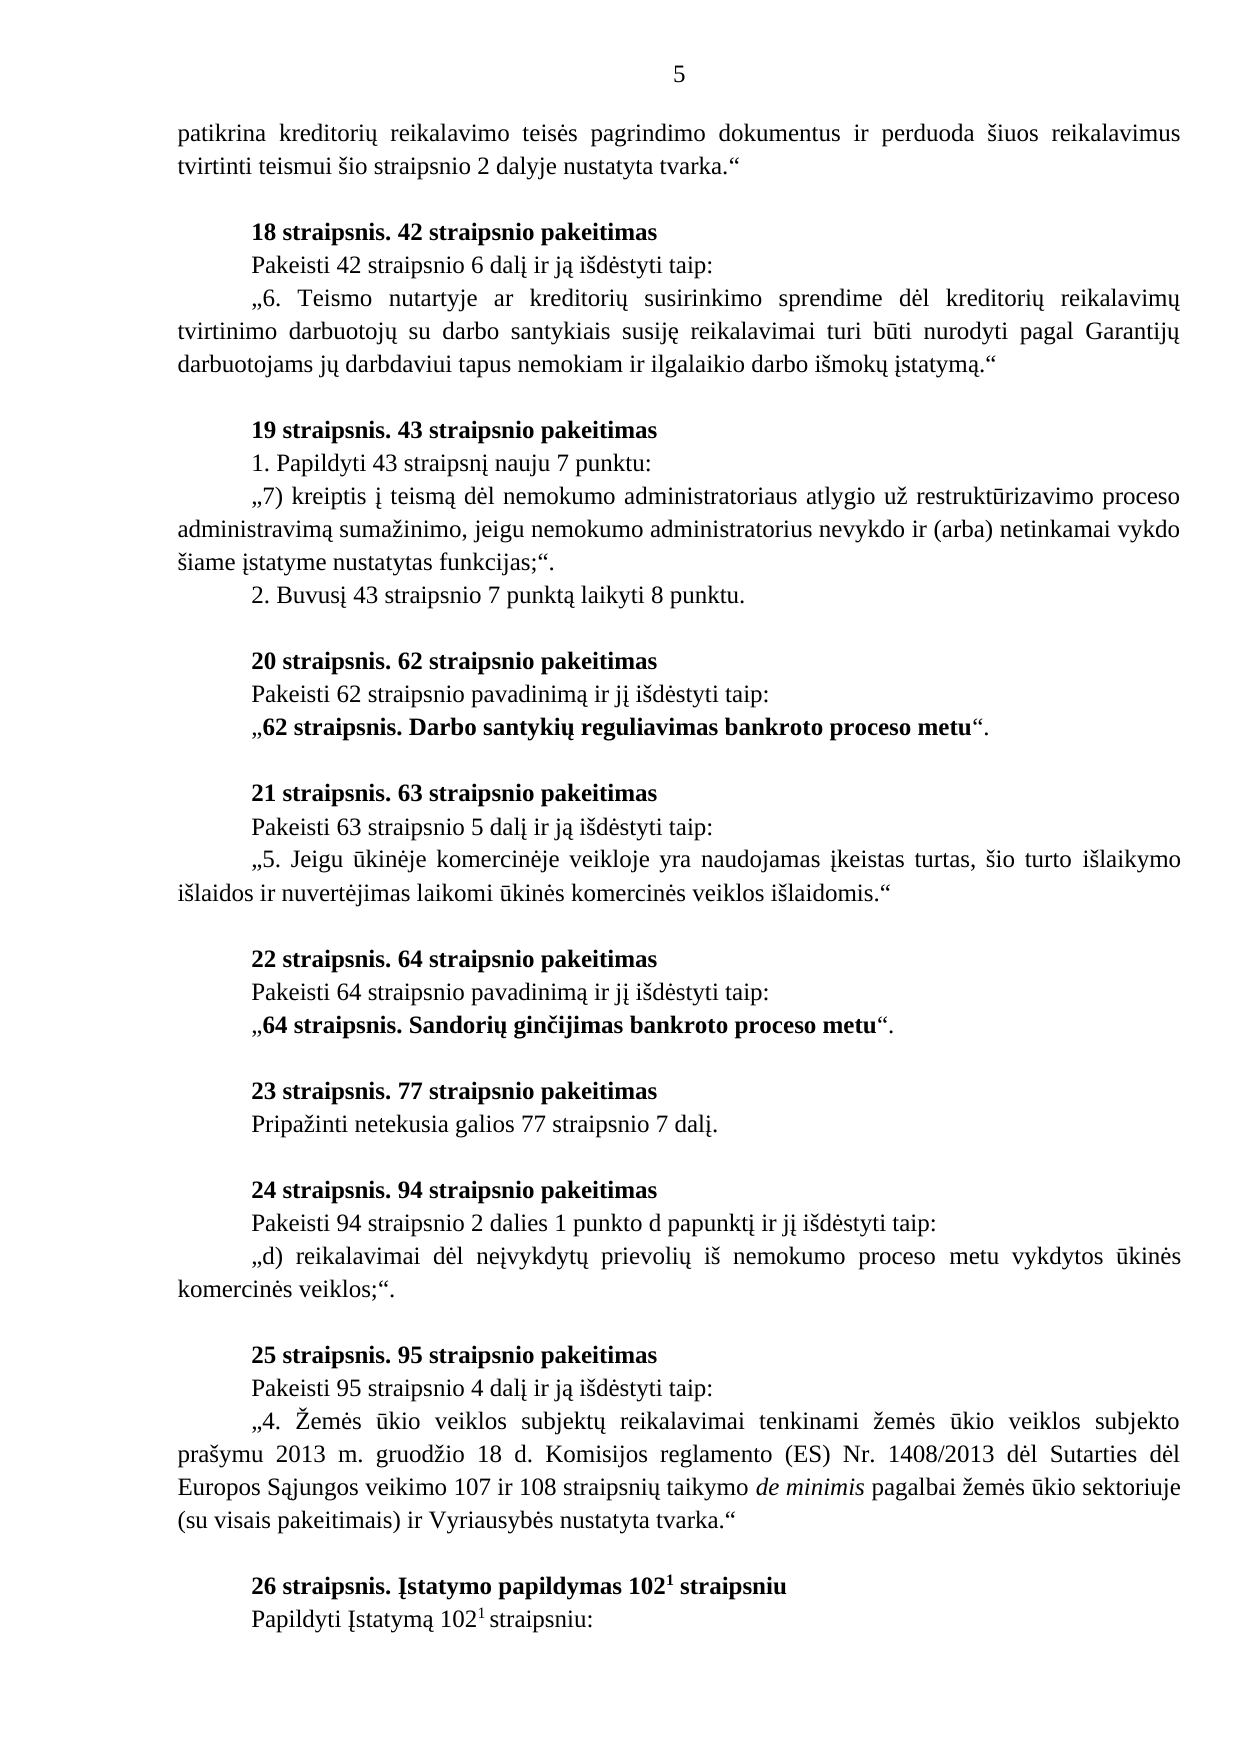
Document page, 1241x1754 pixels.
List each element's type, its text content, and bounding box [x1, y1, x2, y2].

text patikrina kreditorių reikalavimo teisės pagrindimo dokumentus ir perduoda šiuos reikalavimus tvirtinti teismui šio straipsnio 2 dalyje nustatyta tvarka.“ [177, 118, 1181, 180]
text Pakeisti 95 straipsnio 4 dalį ir ją išdėstyti taip: [177, 1373, 1181, 1402]
text Pakeisti 42 straipsnio 6 dalį ir ją išdėstyti taip: [177, 250, 1181, 279]
text „7) kreiptis į teismą dėl nemokumo administratoriaus atlygio už restruktūrizavimo proceso administravimą sumažinimo, jeigu nemokumo administratorius nevykdo ir (arba) netinkamai vykdo šiame įstatyme nustatytas funkcijas;“. [177, 481, 1181, 576]
text „5. Jeigu ūkinėje komercinėje veikloje yra naudojamas įkeistas turtas, šio turto išlaikymo išlaidos ir nuvertėjimas laikomi ūkinės komercinės veiklos išlaidomis.“ [177, 844, 1181, 906]
text Pakeisti 94 straipsnio 2 dalies 1 punkto d papunktį ir jį išdėstyti taip: [177, 1208, 1181, 1237]
text „62 straipsnis. Darbo santykių reguliavimas bankroto proceso metu“. [177, 712, 1181, 741]
text 22 straipsnis. 64 straipsnio pakeitimas [177, 944, 1181, 972]
text 25 straipsnis. 95 straipsnio pakeitimas [177, 1340, 1181, 1369]
text Pakeisti 64 straipsnio pavadinimą ir jį išdėstyti taip: [177, 977, 1181, 1005]
text 23 straipsnis. 77 straipsnio pakeitimas [177, 1076, 1181, 1104]
text 19 straipsnis. 43 straipsnio pakeitimas [177, 415, 1181, 444]
text Pakeisti 62 straipsnio pavadinimą ir jį išdėstyti taip: [177, 679, 1181, 708]
text 26 straipsnis. Įstatymo papildymas 1021 straipsniu [177, 1571, 1181, 1600]
text „6. Teismo nutartyje ar kreditorių susirinkimo sprendime dėl kreditorių reikalavimų tvirtinimo darbuotojų su darbo santykiais susiję reikalavimai turi būti nurodyti pagal Garantijų darbuotojams jų darbdaviui tapus nemokiam ir ilgalaikio darbo išmokų įstatymą.“ [177, 283, 1181, 378]
text Papildyti Įstatymą 1021 straipsniu: [177, 1604, 1181, 1633]
text „4. Žemės ūkio veiklos subjektų reikalavimai tenkinami žemės ūkio veiklos subjekto prašymu 2013 m. gruodžio 18 d. Komisijos reglamento (ES) Nr. 1408/2013 dėl Sutarties dėl Europos Sąjungos veikimo 107 ir 108 straipsnių taikymo de minimis pagalbai žemės ūkio sektoriuje (su visais pakeitimais) ir Vyriausybės nustatyta tvarka.“ [177, 1406, 1181, 1534]
text „d) reikalavimai dėl neįvykdytų prievolių iš nemokumo proceso metu vykdytos ūkinės komercinės veiklos;“. [177, 1241, 1181, 1303]
text 24 straipsnis. 94 straipsnio pakeitimas [177, 1175, 1181, 1203]
text Pripažinti netekusia galios 77 straipsnio 7 dalį. [177, 1109, 1181, 1137]
text 2. Buvusį 43 straipsnio 7 punktą laikyti 8 punktu. [177, 580, 1181, 609]
text 18 straipsnis. 42 straipsnio pakeitimas [177, 217, 1181, 246]
text 1. Papildyti 43 straipsnį nauju 7 punktu: [177, 448, 1181, 477]
text „64 straipsnis. Sandorių ginčijimas bankroto proceso metu“. [177, 1010, 1181, 1038]
text 20 straipsnis. 62 straipsnio pakeitimas [177, 646, 1181, 675]
text Pakeisti 63 straipsnio 5 dalį ir ją išdėstyti taip: [177, 812, 1181, 840]
text 21 straipsnis. 63 straipsnio pakeitimas [177, 778, 1181, 807]
